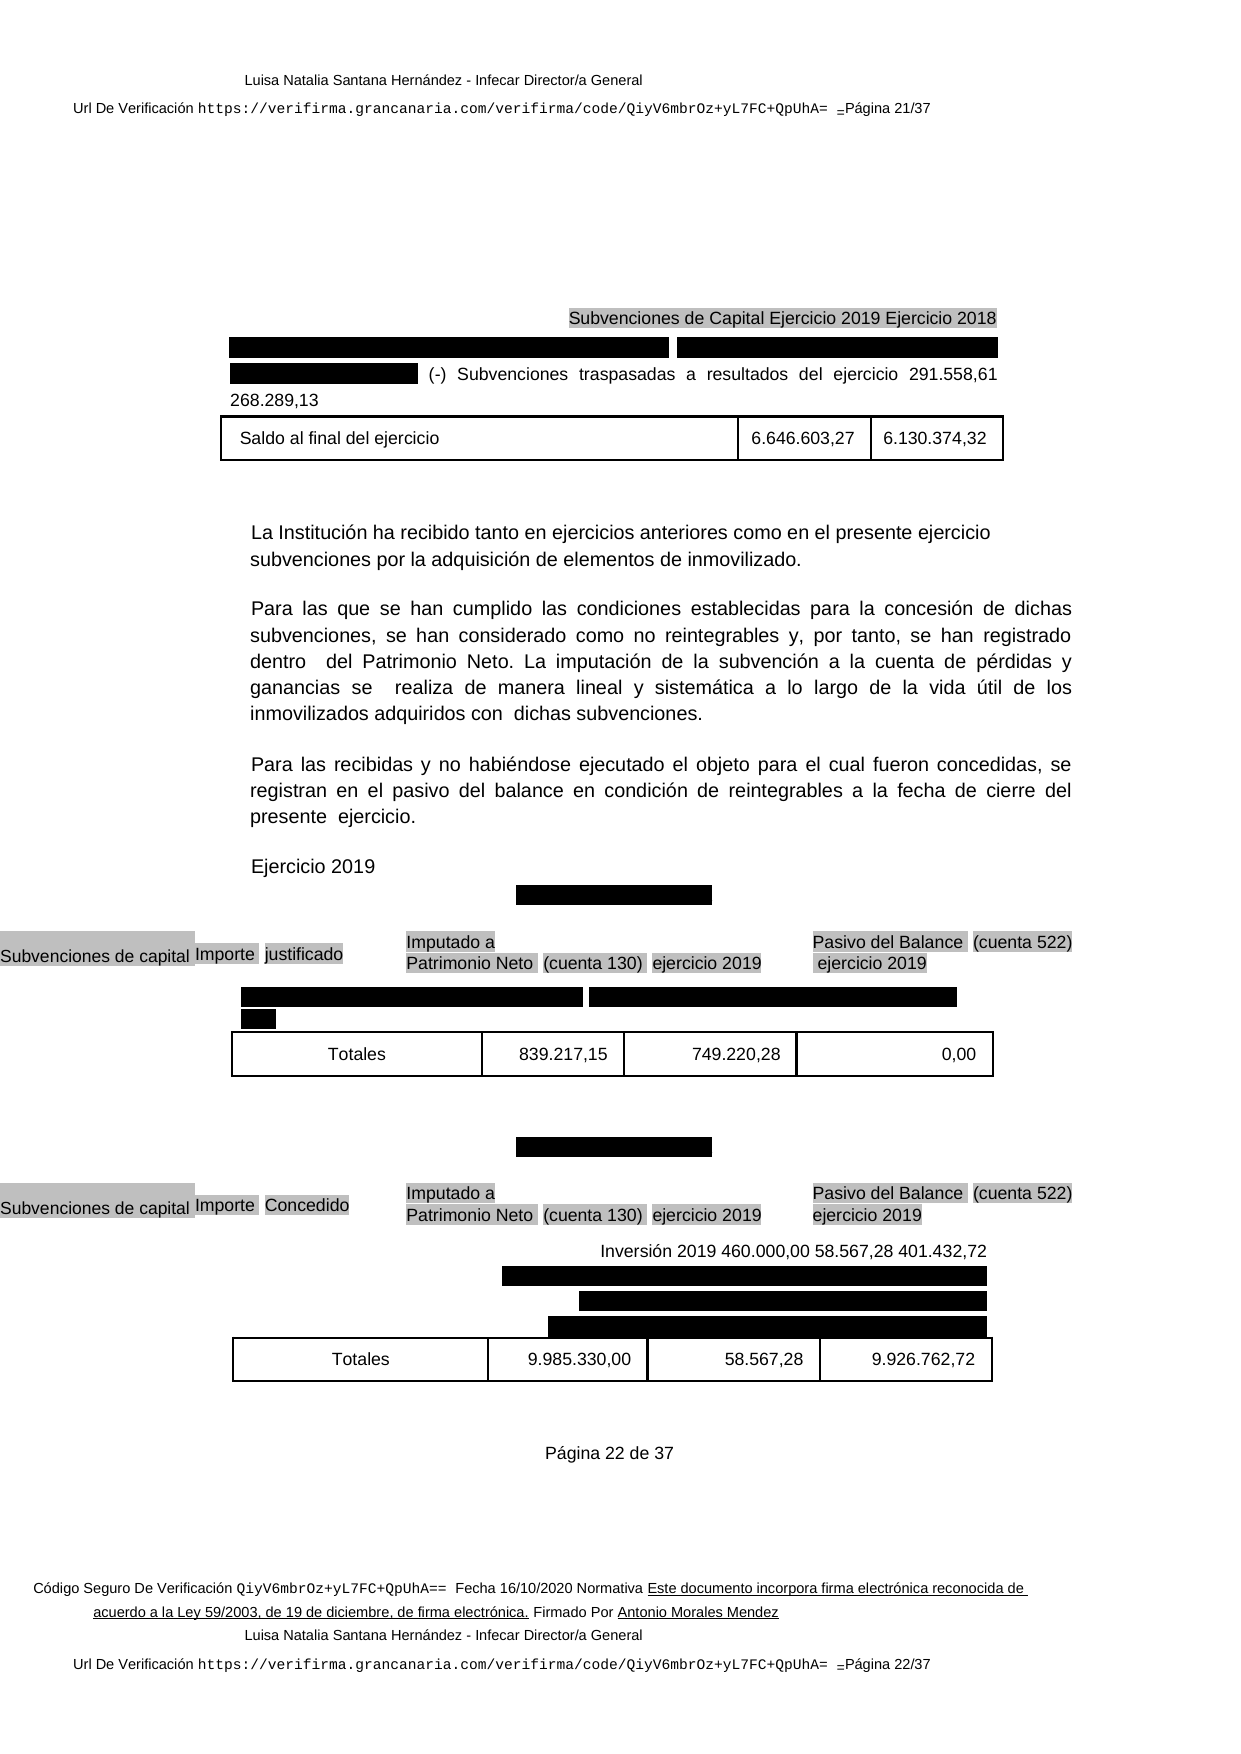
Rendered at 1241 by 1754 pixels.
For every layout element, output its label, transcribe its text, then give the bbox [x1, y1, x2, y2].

text Subvenciones de capital Importe justificado [0, 931, 406, 966]
text Inversión Fase 1 Pabellón 11 8.400.000,00 0,00 8.400.000,00 [0, 1266, 987, 1286]
text Código Seguro De Verificación QiyV6mbrOz+yL7FC+QpUhA== Fecha 16/10/2020 Normativa Este documento incorpora firma electrónica reconocida de acuerdo a la Ley 59/2003, de 19 de diciembre, de firma electrónica. Firmado Por Antonio Morales Mendez [33, 1580, 1078, 1620]
text Cabildo de Gran Canaria [0, 1137, 712, 1157]
table_header 58.567,28 [649, 1339, 819, 1380]
picture [128, 138, 416, 268]
table_header 749.220,28 [625, 1033, 795, 1074]
text ejercicio 2019 [812, 1204, 1219, 1225]
table_header Totales [233, 1033, 481, 1074]
text Imputado a [406, 931, 812, 952]
text Patrimonio Neto (cuenta 130) ejercicio 2019 [406, 953, 812, 973]
text Para las recibidas y no habiéndose ejecutado el objeto para el cual fueron concedidas, se registran en el pasivo del balance en condición de reintegrables a la fecha de cierre del presente ejercicio. [250, 752, 1073, 828]
table_header 9.985.330,00 [489, 1339, 646, 1380]
text Inversión FDCAN 2019 200.000,00 0,00 200.000,00 [0, 1291, 987, 1311]
text Inversión 2019 460.000,00 58.567,28 401.432,72 [0, 1241, 987, 1261]
text Pasivo del Balance (cuenta 522) [812, 931, 1219, 952]
text Cabildo de Gran Canaria [0, 885, 712, 905]
text Saldo al inicio del ejercicio 6.130.374,32 6.199.573,05 (+) Recibidas/Ejecutadas en el ejercicio 807.787,56 199.090,40 (-) Subvenciones traspasadas a resultados del ejercicio 291.558,61 268.289,13 [229, 337, 998, 410]
text Pasivo del Balance (cuenta 522) [812, 1183, 1219, 1203]
text Luisa Natalia Santana Hernández - Infecar Director/a General [244, 1626, 1219, 1643]
table_header 6.646.603,27 [739, 418, 870, 459]
text Subvenciones de capital Importe Concedido [0, 1183, 406, 1218]
text Página 22 de 37 [0, 1442, 674, 1463]
table_header Saldo al final del ejercicio [222, 418, 737, 459]
text Para las que se han cumplido las condiciones establecidas para la concesión de dichas subvenciones, se han considerado como no reintegrables y, por tanto, se han registrado dentro del Patrimonio Neto. La imputación de la subvención a la cuenta de pérdidas y ganancias se realiza de manera lineal y sistemática a lo largo de la vida útil de los inmovilizados adquiridos con dichas subvenciones. [250, 597, 1073, 725]
table_header 0,00 [798, 1033, 992, 1074]
table_header 6.130.374,32 [872, 418, 1002, 459]
table_header 9.926.762,72 [821, 1339, 991, 1380]
text ejercicio 2019 [812, 953, 1219, 973]
picture [1009, 1458, 1129, 1577]
text Inversión 2018 639.228,98 549.232,11 0,00 Inversión FDCAN 2018 199.988,17 199.988,17 0,00 [241, 987, 988, 1029]
text Patrimonio Neto (cuenta 130) ejercicio 2019 [406, 1204, 812, 1225]
text Url De Verificación https://verifirma.grancanaria.com/verifirma/code/QiyV6mbrOz+yL7FC+QpUhA= =Página 22/37 [73, 1649, 1060, 1676]
text Imputado a [406, 1183, 812, 1203]
text Url De Verificación https://verifirma.grancanaria.com/verifirma/code/QiyV6mbrOz+yL7FC+QpUhA= =Página 21/37 [73, 94, 1060, 121]
text Ejercicio 2019 [251, 855, 1219, 878]
text Subvenciones de Capital Ejercicio 2019 Ejercicio 2018 [0, 307, 996, 328]
text Luisa Natalia Santana Hernández - Infecar Director/a General [244, 71, 1219, 88]
text Inversión Hall Maspalomas 925.330,00 0,00 925.330,00 [0, 1316, 987, 1337]
text La Institución ha recibido tanto en ejercicios anteriores como en el presente ejercicio subvenciones por la adquisición de elementos de inmovilizado. [250, 521, 1073, 570]
table_header Totales [234, 1339, 487, 1380]
table_header 839.217,15 [483, 1033, 623, 1074]
